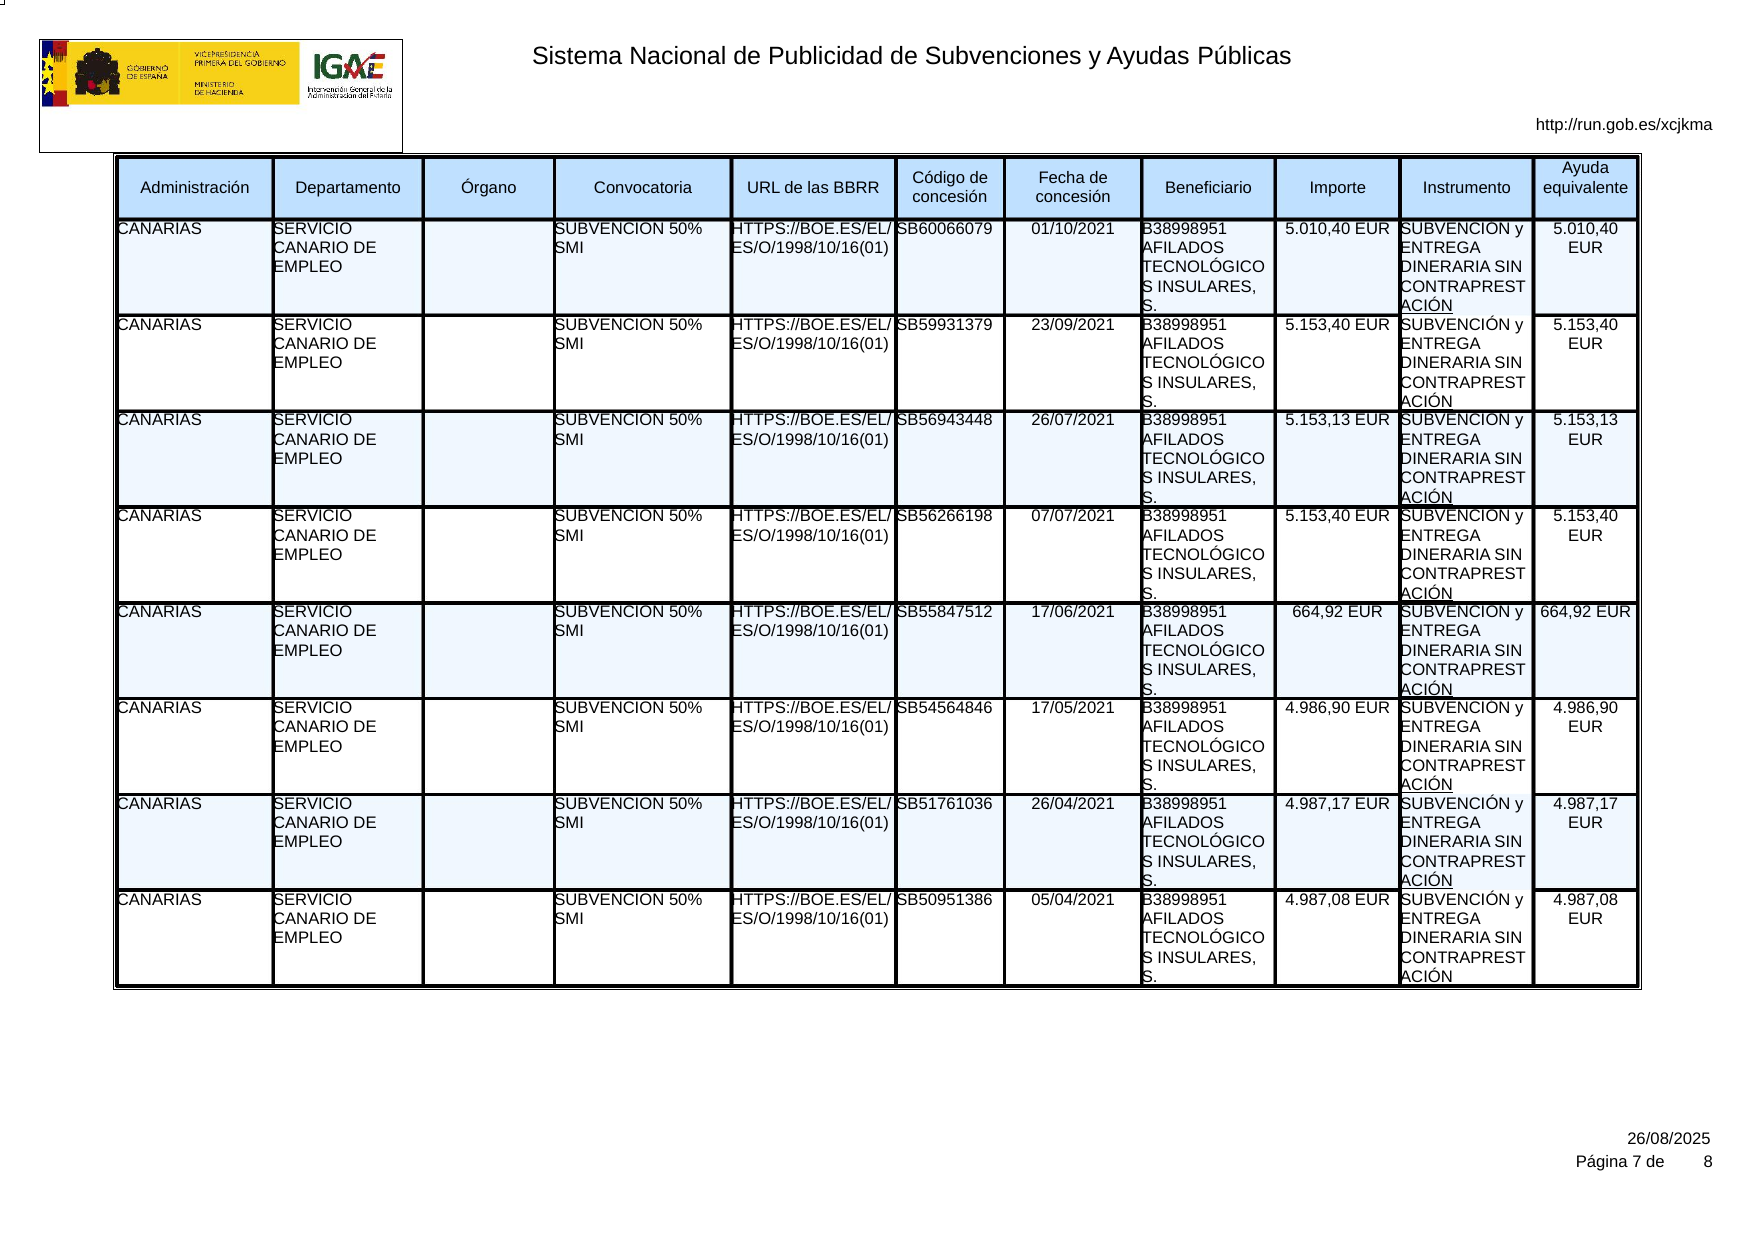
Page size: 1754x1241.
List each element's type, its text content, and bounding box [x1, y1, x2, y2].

text SERVICIO [273, 507, 402, 525]
text HTTPS://BOE.ES/EL/ SB56266198 [731, 507, 1017, 525]
text 5.153,13 [1553, 411, 1643, 429]
text S. [1142, 872, 1290, 890]
text S INSULARES, [1142, 756, 1290, 775]
text AFILADOS [1142, 430, 1290, 449]
text ES/O/1998/10/16(01) [731, 622, 1017, 641]
text ACIÓN [1400, 488, 1551, 507]
text B38998951 [1142, 315, 1285, 334]
text ENTREGA [1400, 526, 1548, 545]
text SERVICIO [273, 315, 402, 334]
text ES/O/1998/10/16(01) [731, 334, 1017, 353]
text CANARIAS [117, 411, 227, 429]
text SMI [554, 526, 727, 545]
text SMI [554, 238, 727, 257]
text S. [1142, 584, 1290, 603]
text 26/08/2025 [1627, 1129, 1735, 1148]
text SMI [554, 430, 727, 449]
text EUR [1568, 526, 1643, 545]
text DINERARIA SIN [1400, 258, 1551, 277]
text 17/06/2021 [1031, 602, 1140, 621]
text AFILADOS [1142, 334, 1290, 353]
text EUR [1568, 909, 1643, 928]
text ACIÓN [1400, 776, 1551, 794]
text DINERARIA SIN [1400, 354, 1551, 372]
text AFILADOS [1142, 718, 1290, 736]
text S INSULARES, [1142, 661, 1290, 679]
text AFILADOS [1142, 526, 1290, 545]
picture [114, 154, 1641, 989]
text CONTRAPREST [1400, 756, 1551, 775]
text CONTRAPREST [1400, 661, 1551, 679]
text S. [1142, 393, 1290, 411]
text SMI [554, 909, 727, 928]
text ACIÓN [1400, 680, 1551, 699]
text ENTREGA [1400, 622, 1506, 641]
text AFILADOS [1142, 622, 1290, 641]
text 23/09/2021 [1031, 315, 1140, 334]
text SMI [554, 718, 727, 736]
text SUBVENCION 50% [554, 315, 727, 334]
text Instrumento [1423, 178, 1536, 197]
text S INSULARES, [1142, 277, 1290, 296]
text 5.153,13 EUR SUBVENCIÓN y [1285, 411, 1548, 429]
text CONTRAPREST [1400, 373, 1551, 392]
text http://run.gob.es/xcjkma [1536, 115, 1737, 134]
text S. [1142, 776, 1290, 794]
text SMI [554, 334, 727, 353]
text S. [1142, 968, 1290, 986]
text CONTRAPREST [1400, 852, 1551, 871]
text Órgano [461, 178, 541, 197]
text AFILADOS [1142, 909, 1290, 928]
text ACIÓN [1400, 393, 1551, 411]
text concesión [1035, 188, 1135, 207]
text 01/10/2021 [1031, 219, 1140, 238]
text CONTRAPREST [1400, 565, 1551, 583]
text HTTPS://BOE.ES/EL/ SB50951386 [731, 890, 1017, 909]
text TECNOLÓGICO [1142, 929, 1290, 947]
text B38998951 [1142, 890, 1285, 909]
text B38998951 [1142, 411, 1285, 429]
text 07/07/2021 [1031, 507, 1140, 525]
text TECNOLÓGICO [1142, 258, 1290, 277]
text 4.987,08 [1553, 890, 1643, 909]
text CANARIAS [117, 890, 227, 909]
text ACIÓN [1400, 968, 1551, 986]
text ACIÓN [1400, 872, 1551, 890]
text EMPLEO [273, 737, 402, 756]
text B38998951 [1142, 794, 1285, 813]
text S INSULARES, [1142, 469, 1290, 488]
text EUR [1568, 334, 1643, 353]
text SUBVENCION 50% [554, 698, 727, 717]
text CANARIAS [117, 219, 273, 238]
text ENTREGA [1400, 909, 1548, 928]
text SERVICIO [273, 794, 402, 813]
text HTTPS://BOE.ES/EL/ SB59931379 [731, 315, 1017, 334]
text CANARIAS [117, 315, 227, 334]
text EUR [1568, 718, 1643, 736]
text CANARIAS [117, 507, 227, 525]
text SMI [554, 622, 727, 641]
text SUBVENCION 50% [554, 411, 727, 429]
text DINERARIA SIN [1400, 929, 1551, 947]
text S INSULARES, [1142, 565, 1290, 583]
text B38998951 [1142, 507, 1285, 525]
text TECNOLÓGICO [1142, 737, 1290, 756]
text EUR [1568, 813, 1643, 832]
text TECNOLÓGICO [1142, 354, 1290, 372]
text S INSULARES, [1142, 948, 1290, 967]
text ES/O/1998/10/16(01) [731, 430, 1017, 449]
text S INSULARES, [1142, 373, 1290, 392]
text CANARIO DE [273, 526, 402, 545]
text CANARIO DE [273, 622, 402, 641]
text AFILADOS [1142, 813, 1290, 832]
text DINERARIA SIN [1400, 833, 1551, 852]
text 4.987,08 EUR SUBVENCIÓN y [1285, 890, 1548, 909]
text DINERARIA SIN [1400, 449, 1551, 468]
text EMPLEO [273, 929, 402, 947]
text CANARIO DE [273, 238, 426, 257]
text CONTRAPREST [1400, 277, 1551, 296]
text 5.153,40 [1553, 507, 1643, 525]
text ES/O/1998/10/16(01) [731, 718, 1017, 736]
text SERVICIO [273, 890, 402, 909]
text Sistema Nacional de Publicidad de Subvenciones y Ayudas Públicas [532, 42, 1318, 70]
text Fecha de [1038, 168, 1135, 187]
text AFILADOS [1142, 238, 1290, 257]
text B38998951 [1142, 219, 1285, 238]
text ES/O/1998/10/16(01) [731, 909, 1017, 928]
text B38998951 [1142, 603, 1290, 621]
text EMPLEO [273, 833, 402, 852]
text DINERARIA SIN [1400, 737, 1551, 756]
text ENTREGA [1400, 430, 1548, 449]
text Departamento [295, 178, 426, 197]
text ENTREGA [1400, 334, 1548, 353]
text Convocatoria [594, 178, 717, 197]
picture [40, 40, 402, 152]
text ACIÓN [1400, 584, 1551, 602]
text CANARIO DE [273, 718, 402, 736]
text SMI [554, 813, 727, 832]
text CANARIO DE [273, 813, 402, 832]
text ACIÓN [1400, 297, 1551, 315]
text 26/04/2021 [1031, 794, 1140, 813]
text 4.987,17 EUR SUBVENCIÓN y [1285, 794, 1548, 813]
text 664,92 EUR SUBVENCIÓN y 664,92 EUR [1292, 602, 1656, 621]
text CANARIO DE [273, 909, 402, 928]
text URL de las BBRR [747, 178, 905, 197]
text Beneficiario [1165, 178, 1290, 197]
text TECNOLÓGICO [1142, 833, 1290, 852]
text HTTPS://BOE.ES/EL/ SB55847512 [731, 602, 1017, 621]
text S. [1142, 488, 1290, 507]
text DINERARIA SIN [1400, 545, 1551, 564]
text 5.010,40 [1553, 219, 1643, 238]
text 4.987,17 [1553, 794, 1643, 813]
text 5.153,40 EUR SUBVENCIÓN y [1285, 507, 1548, 525]
text ES/O/1998/10/16(01) [731, 526, 1017, 545]
text TECNOLÓGICO [1142, 545, 1290, 564]
text B38998951 [1142, 699, 1285, 717]
text 5.153,40 [1553, 315, 1643, 334]
text SUBVENCION 50% [554, 890, 727, 909]
text SERVICIO [273, 219, 426, 238]
text EMPLEO [273, 354, 402, 372]
text Administración [140, 178, 274, 197]
text 5.010,40 EUR SUBVENCIÓN y [1285, 219, 1548, 238]
text DINERARIA SIN [1400, 641, 1551, 660]
text Importe [1309, 178, 1391, 197]
text SUBVENCION 50% [554, 602, 727, 621]
text TECNOLÓGICO [1142, 449, 1290, 468]
text S INSULARES, [1142, 852, 1290, 871]
text ES/O/1998/10/16(01) [731, 238, 1017, 257]
text Página 7 de [1576, 1152, 1689, 1171]
text HTTPS://BOE.ES/EL/ SB60066079 [731, 219, 1017, 238]
text SERVICIO [273, 411, 402, 429]
text SUBVENCION 50% [554, 794, 727, 813]
text equivalente [1543, 178, 1653, 197]
text EMPLEO [273, 641, 402, 660]
text TECNOLÓGICO [1142, 641, 1290, 660]
text EUR [1568, 238, 1643, 257]
text CANARIAS [117, 794, 227, 813]
text SERVICIO [273, 602, 402, 621]
text HTTPS://BOE.ES/EL/ SB54564846 [731, 698, 1017, 717]
text HTTPS://BOE.ES/EL/ SB51761036 [731, 794, 1017, 813]
text 17/05/2021 [1031, 698, 1140, 717]
text EMPLEO [273, 545, 402, 564]
text S. [1142, 680, 1290, 699]
text ENTREGA [1400, 813, 1548, 832]
text 26/07/2021 [1031, 411, 1140, 429]
text 8 [1703, 1152, 1737, 1171]
text ES/O/1998/10/16(01) [731, 813, 1017, 832]
text Ayuda [1562, 159, 1653, 177]
text 5.153,40 EUR SUBVENCIÓN y [1285, 315, 1548, 334]
text Código de [912, 168, 1013, 187]
text concesión [912, 188, 1013, 207]
text CONTRAPREST [1400, 948, 1551, 967]
text CANARIO DE [273, 430, 402, 449]
text HTTPS://BOE.ES/EL/ SB56943448 [731, 411, 1017, 429]
text 4.986,90 EUR SUBVENCIÓN y [1285, 698, 1548, 717]
text 05/04/2021 [1031, 890, 1140, 909]
text CONTRAPREST [1400, 469, 1551, 488]
text S. [1142, 297, 1290, 315]
text ENTREGA [1400, 718, 1548, 736]
text EUR [1568, 430, 1643, 449]
text SERVICIO [273, 698, 402, 717]
text SUBVENCION 50% [554, 219, 727, 238]
text CANARIAS [117, 698, 227, 717]
text 4.986,90 [1553, 698, 1643, 717]
text EMPLEO [273, 449, 402, 468]
text CANARIAS [117, 602, 227, 621]
text ENTREGA [1400, 238, 1548, 257]
text SUBVENCION 50% [554, 507, 727, 525]
text CANARIO DE [273, 334, 402, 353]
text EMPLEO [273, 258, 426, 277]
